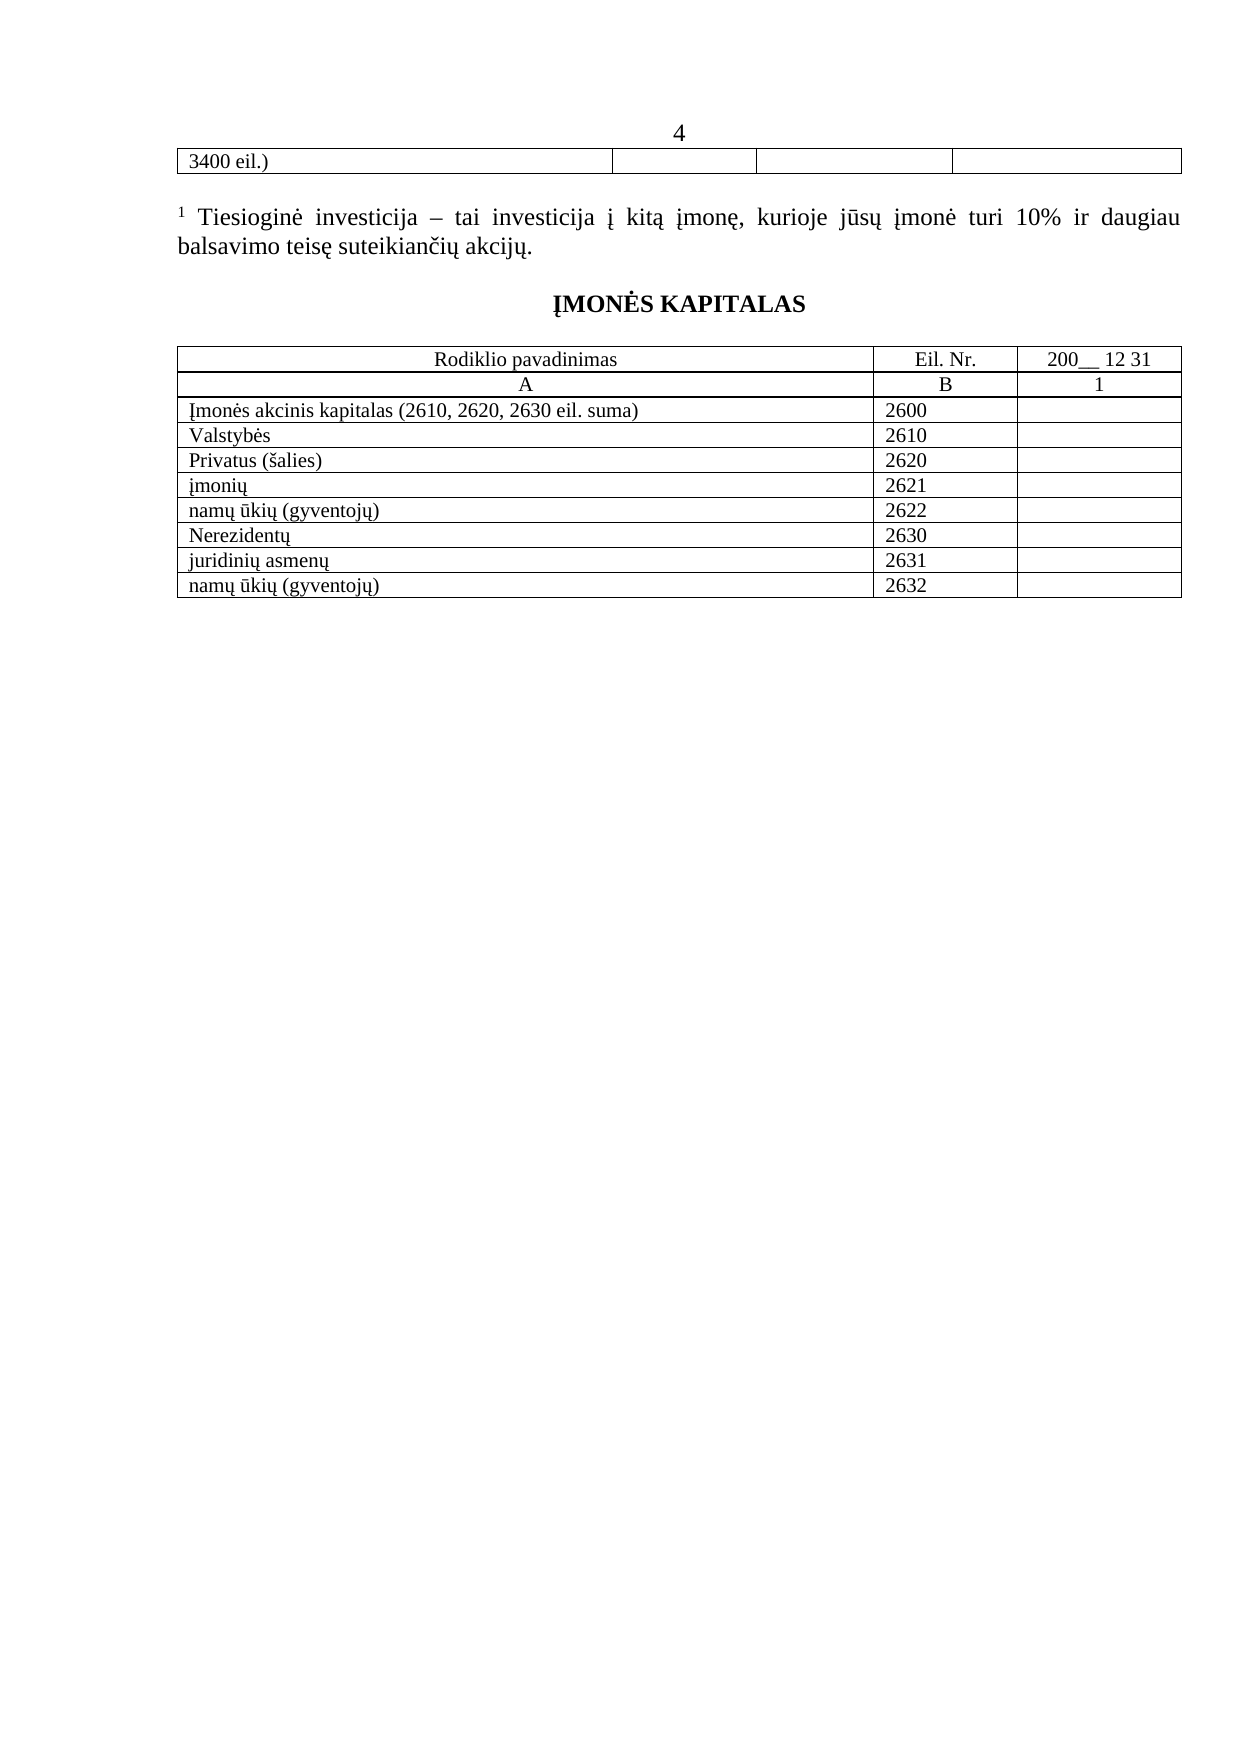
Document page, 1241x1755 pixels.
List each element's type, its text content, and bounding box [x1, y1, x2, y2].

text 1 Tiesioginė investicija – tai investicija į kitą įmonę, kurioje jūsų įmonė turi 10% ir daugiau balsavimo teisę suteikiančių akcijų. [177, 202, 1181, 260]
table_cell B [874, 373, 1017, 396]
table_cell [1018, 423, 1181, 447]
table_cell 2622 [874, 498, 1017, 522]
table_cell [1018, 548, 1181, 572]
table_cell [1018, 573, 1181, 597]
table_cell [1018, 448, 1181, 472]
table_header Rodiklio pavadinimas [178, 347, 873, 371]
table_cell 2632 [874, 573, 1017, 597]
table_cell 2610 [874, 423, 1017, 447]
table_cell Įmonės akcinis kapitalas (2610, 2620, 2630 eil. suma) [178, 398, 873, 422]
table_cell [1018, 398, 1181, 422]
table_cell 2630 [874, 523, 1017, 547]
table_cell įmonių [178, 473, 873, 497]
table_cell [1018, 473, 1181, 497]
table_cell namų ūkių (gyventojų) [178, 573, 873, 597]
table_cell 1 [1018, 373, 1181, 396]
table_cell 2600 [874, 398, 1017, 422]
table_cell Valstybės [178, 423, 873, 447]
table_cell 2620 [874, 448, 1017, 472]
table_header 200__ 12 31 [1018, 347, 1181, 371]
table_cell [757, 149, 952, 173]
table_cell A [178, 373, 873, 396]
table_cell 3400 eil.) [178, 149, 612, 173]
table_cell juridinių asmenų [178, 548, 873, 572]
table_cell Nerezidentų [178, 523, 873, 547]
text ĮMONĖS KAPITALAS [177, 289, 1181, 317]
table_cell 2631 [874, 548, 1017, 572]
table_cell Privatus (šalies) [178, 448, 873, 472]
table_cell [1018, 498, 1181, 522]
table_cell [953, 149, 1181, 173]
table_cell [613, 149, 756, 173]
table_cell namų ūkių (gyventojų) [178, 498, 873, 522]
table_header Eil. Nr. [874, 347, 1017, 371]
table_cell 2621 [874, 473, 1017, 497]
table_cell [1018, 523, 1181, 547]
